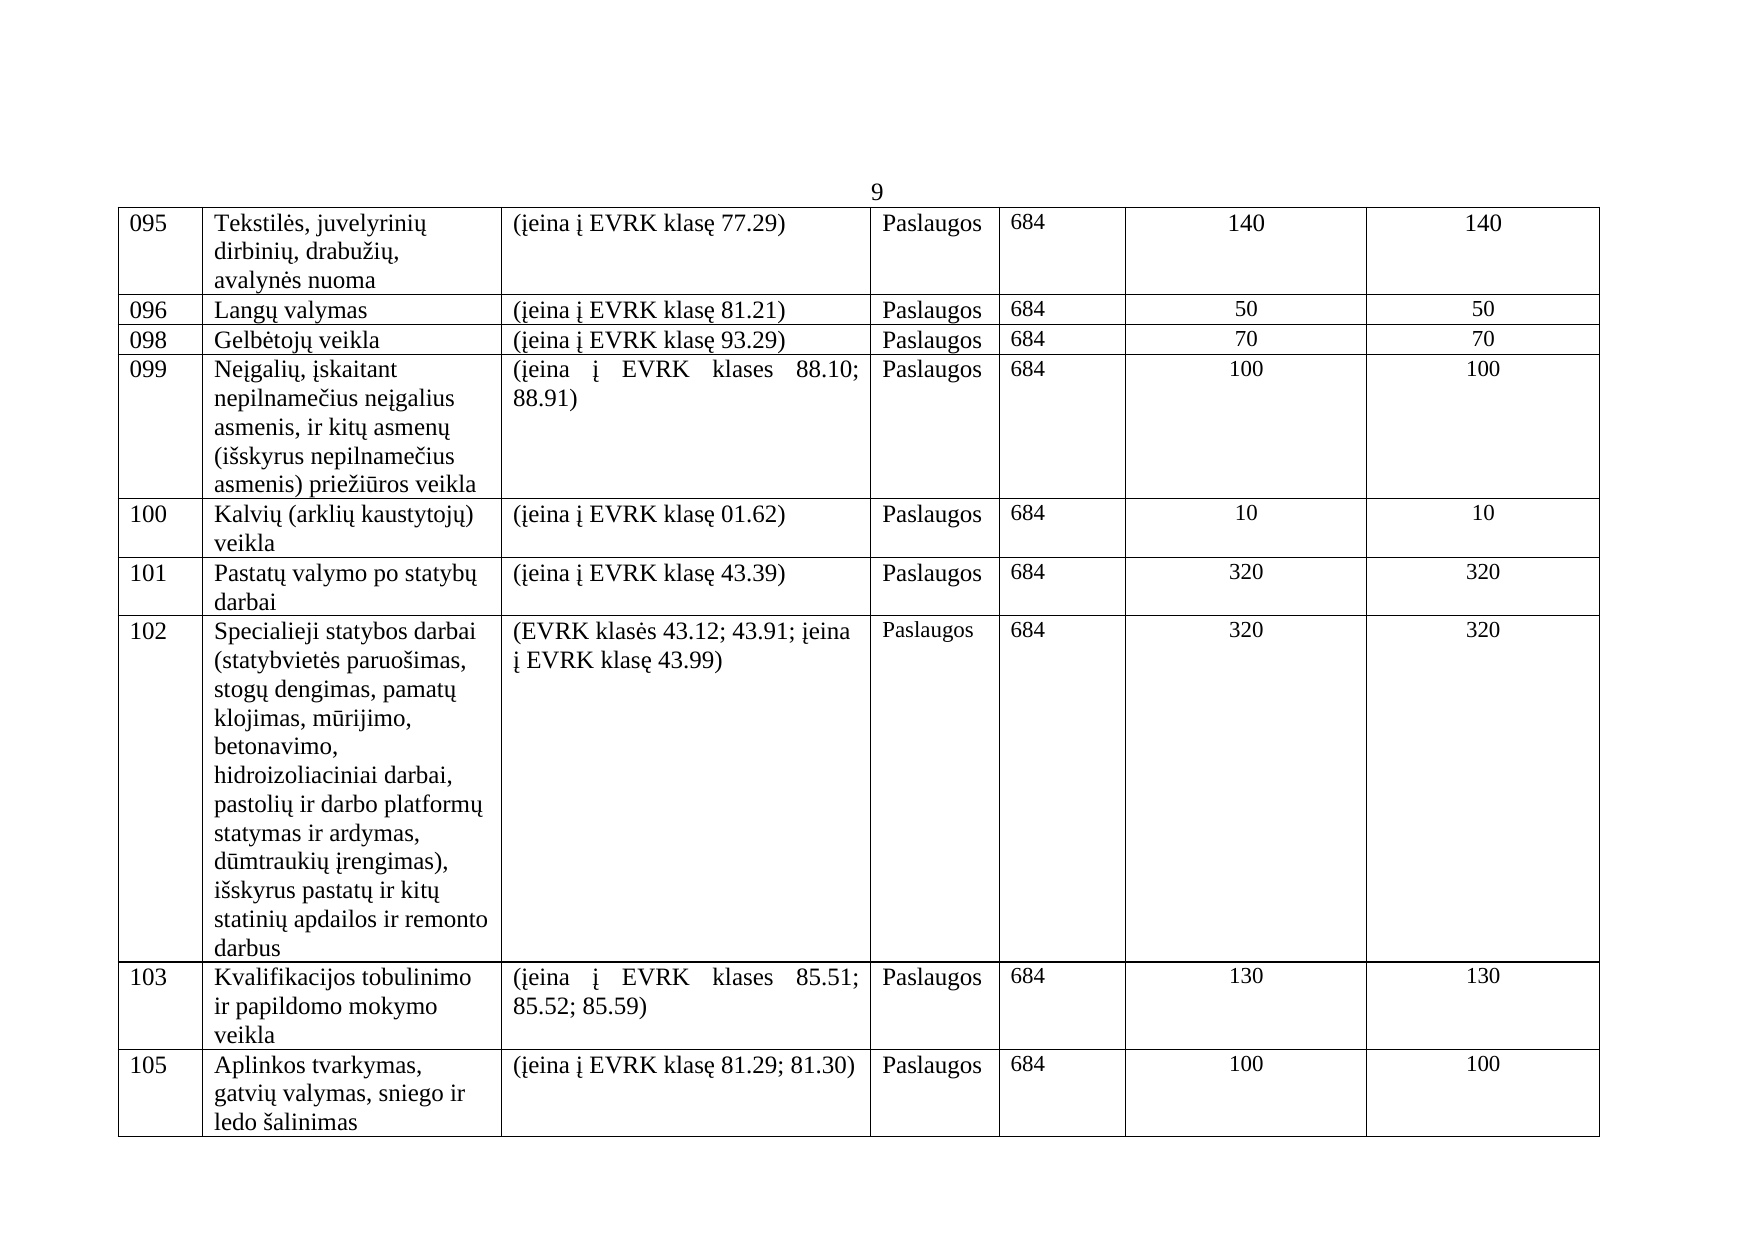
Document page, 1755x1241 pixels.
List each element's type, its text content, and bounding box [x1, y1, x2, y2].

table_cell Paslaugos [871, 558, 999, 615]
table_cell 684 [1000, 616, 1125, 961]
table_cell 100 [1126, 355, 1366, 498]
table_cell Aplinkos tvarkymas, gatvių valymas, sniego ir ledo šalinimas [203, 1050, 501, 1136]
table_cell 50 [1367, 295, 1599, 324]
table_cell 684 [1000, 1050, 1125, 1136]
table_cell 684 [1000, 355, 1125, 498]
table_cell 10 [1126, 499, 1366, 557]
table_cell 10 [1367, 499, 1599, 557]
table_cell 50 [1126, 295, 1366, 324]
table_cell 140 [1126, 208, 1366, 294]
table_cell 100 [1367, 1050, 1599, 1136]
table_cell (įeina į EVRK klasę 01.62) [502, 499, 870, 557]
table_cell 099 [119, 355, 202, 498]
table_cell (įeina į EVRK klasę 43.39) [502, 558, 870, 615]
table_cell Paslaugos [871, 295, 999, 324]
table_cell Paslaugos [871, 208, 999, 294]
table_cell 130 [1126, 963, 1366, 1049]
table_cell 098 [119, 325, 202, 353]
table_cell (įeina į EVRK klasę 81.21) [502, 295, 870, 324]
table_cell 320 [1367, 616, 1599, 961]
table_cell 100 [1126, 1050, 1366, 1136]
table_cell Paslaugos [871, 963, 999, 1049]
table_cell 100 [1367, 355, 1599, 498]
table_cell Tekstilės, juvelyrinių dirbinių, drabužių, avalynės nuoma [203, 208, 501, 294]
table_cell 100 [119, 499, 202, 557]
table_cell 130 [1367, 963, 1599, 1049]
table_cell 140 [1367, 208, 1599, 294]
table_cell 684 [1000, 499, 1125, 557]
table_cell 096 [119, 295, 202, 324]
table_cell (įeina į EVRK klases 85.51; 85.52; 85.59) [502, 963, 870, 1049]
table_cell 684 [1000, 325, 1125, 353]
table_cell 320 [1126, 558, 1366, 615]
table_cell 70 [1367, 325, 1599, 353]
table_cell 101 [119, 558, 202, 615]
table_cell Langų valymas [203, 295, 501, 324]
table_cell 684 [1000, 208, 1125, 294]
table_cell Paslaugos [871, 499, 999, 557]
table_cell Pastatų valymo po statybų darbai [203, 558, 501, 615]
table_cell 102 [119, 616, 202, 961]
table_cell Specialieji statybos darbai (statybvietės paruošimas, stogų dengimas, pamatų klojimas, mūrijimo, betonavimo, hidroizoliaciniai darbai, pastolių ir darbo platformų statymas ir ardymas, dūmtraukių įrengimas), išskyrus pastatų ir kitų statinių apdailos ir remonto darbus [203, 616, 501, 961]
table_cell (įeina į EVRK klasę 77.29) [502, 208, 870, 294]
table_cell Kalvių (arklių kaustytojų) veikla [203, 499, 501, 557]
table_cell 320 [1126, 616, 1366, 961]
table_cell 095 [119, 208, 202, 294]
table_cell (įeina į EVRK klases 88.10; 88.91) [502, 355, 870, 498]
table_cell Neįgalių, įskaitant nepilnamečius neįgalius asmenis, ir kitų asmenų (išskyrus nepilnamečius asmenis) priežiūros veikla [203, 355, 501, 498]
table_cell (įeina į EVRK klasę 81.29; 81.30) [502, 1050, 870, 1136]
table_cell (įeina į EVRK klasę 93.29) [502, 325, 870, 353]
table_cell 105 [119, 1050, 202, 1136]
table_cell 103 [119, 963, 202, 1049]
table_cell Paslaugos [871, 616, 999, 961]
table_cell 684 [1000, 558, 1125, 615]
table_cell Paslaugos [871, 325, 999, 353]
table_cell 320 [1367, 558, 1599, 615]
table_cell Paslaugos [871, 355, 999, 498]
table_cell 684 [1000, 295, 1125, 324]
table_cell (EVRK klasės 43.12; 43.91; įeina į EVRK klasę 43.99) [502, 616, 870, 961]
table_cell 70 [1126, 325, 1366, 353]
table_cell Kvalifikacijos tobulinimo ir papildomo mokymo veikla [203, 963, 501, 1049]
table_cell Paslaugos [871, 1050, 999, 1136]
table_cell Gelbėtojų veikla [203, 325, 501, 353]
table_cell 684 [1000, 963, 1125, 1049]
